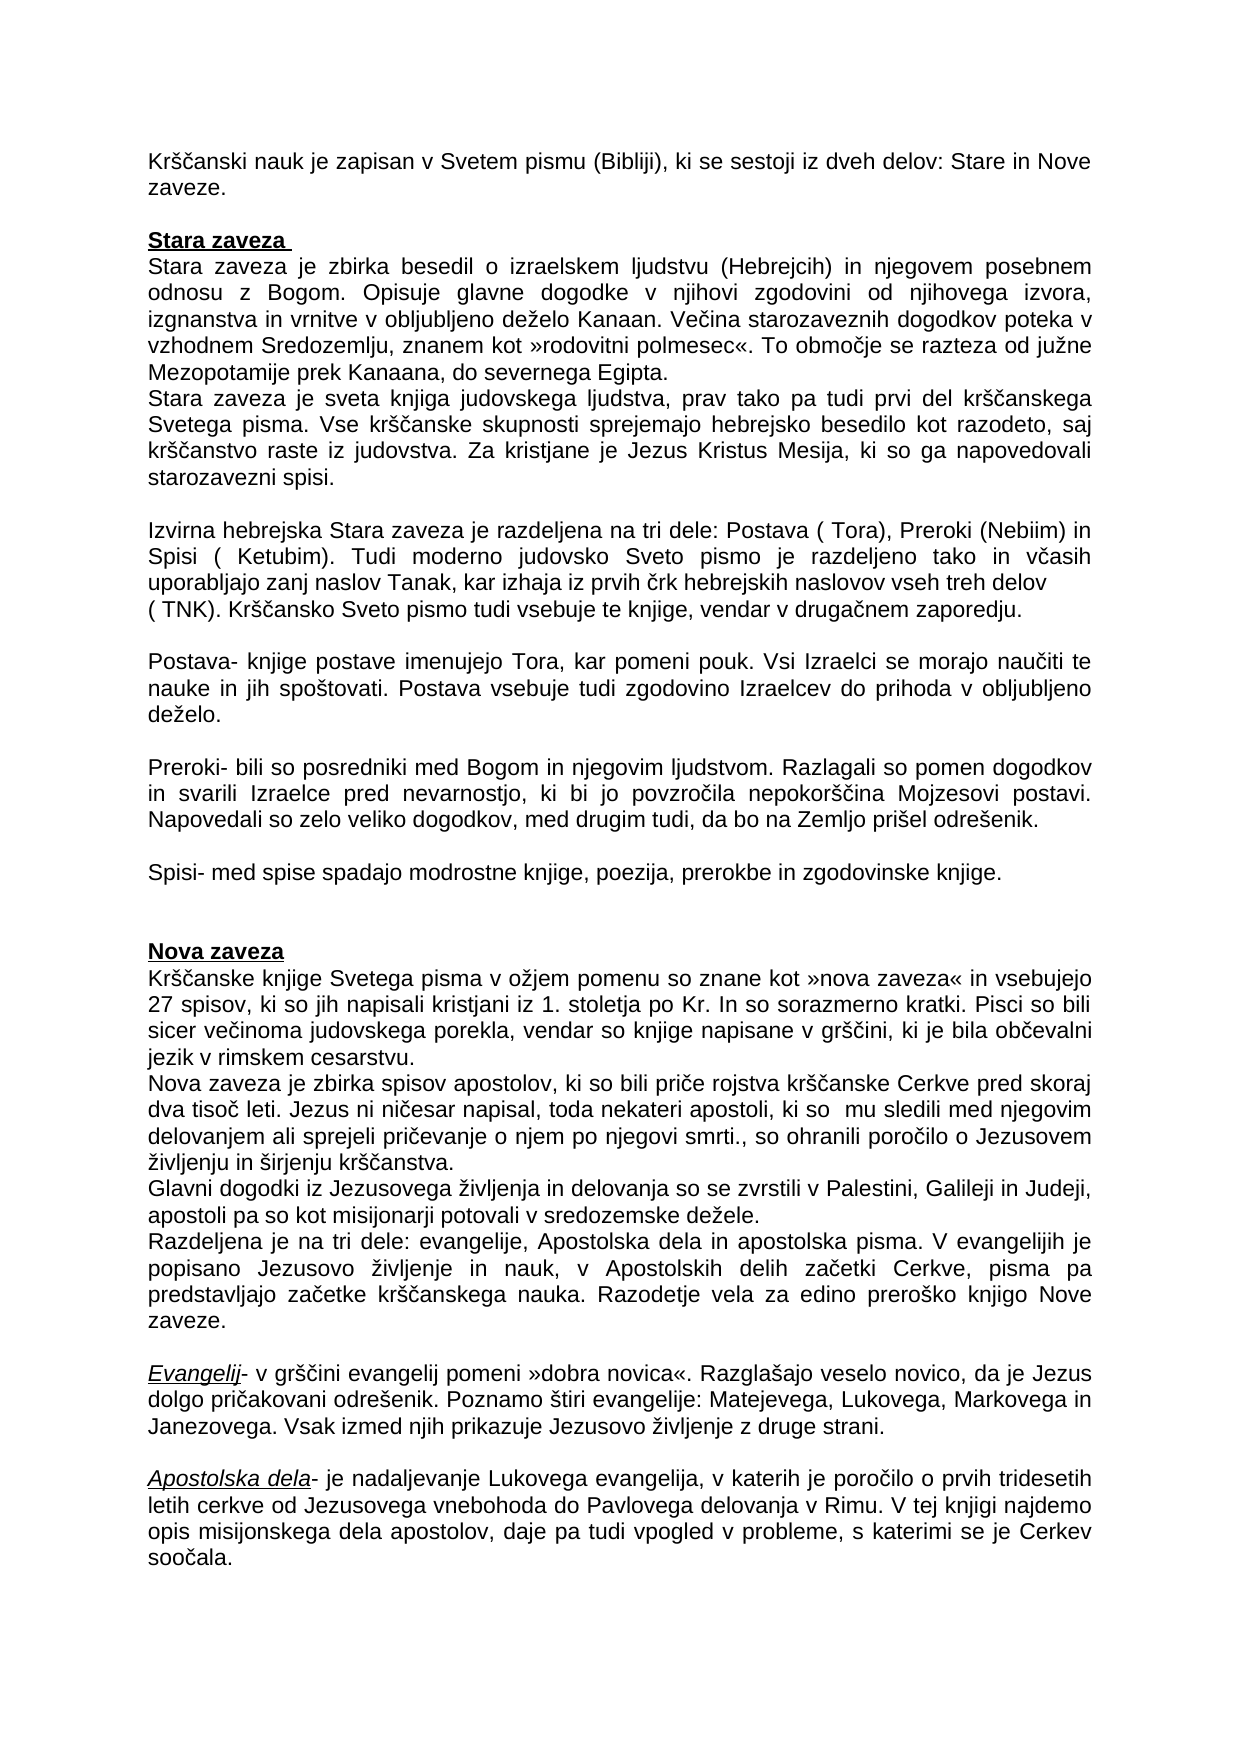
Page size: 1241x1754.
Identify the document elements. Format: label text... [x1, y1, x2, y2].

text Razdeljena je na tri dele: evangelije, Apostolska dela in apostolska pisma. V evangelijih je popisano Jezusovo življenje in nauk, v Apostolskih delih začetki Cerkve, pisma pa predstavljajo začetke krščanskega nauka. Razodetje vela za edino preroško knjigo Nove zaveze. [148, 1228, 1093, 1333]
text Krščanski nauk je zapisan v Svetem pismu (Bibliji), ki se sestoji iz dveh delov: Stare in Nove zaveze. [148, 148, 1093, 200]
text Stara zaveza [148, 227, 1093, 253]
text Apostolska dela- je nadaljevanje Lukovega evangelija, v katerih je poročilo o prvih tridesetih letih cerkve od Jezusovega vnebohoda do Pavlovega delovanja v Rimu. V tej knjigi najdemo opis misijonskega dela apostolov, daje pa tudi vpogled v probleme, s katerimi se je Cerkev soočala. [148, 1465, 1093, 1571]
text Evangelij- v grščini evangelij pomeni »dobra novica«. Razglašajo veselo novico, da je Jezus dolgo pričakovani odrešenik. Poznamo štiri evangelije: Matejevega, Lukovega, Markovega in Janezovega. Vsak izmed njih prikazuje Jezusovo življenje z druge strani. [148, 1360, 1093, 1439]
text Stara zaveza je sveta knjiga judovskega ljudstva, prav tako pa tudi prvi del krščanskega Svetega pisma. Vse krščanske skupnosti sprejemajo hebrejsko besedilo kot razodeto, saj krščanstvo raste iz judovstva. Za kristjane je Jezus Kristus Mesija, ki so ga napovedovali starozavezni spisi. [148, 385, 1093, 490]
text Spisi- med spise spadajo modrostne knjige, poezija, prerokbe in zgodovinske knjige. [148, 859, 1093, 886]
text Nova zaveza [148, 938, 1093, 964]
text ( TNK). Krščansko Sveto pismo tudi vsebuje te knjige, vendar v drugačnem zaporedju. [148, 596, 1093, 622]
text Preroki- bili so posredniki med Bogom in njegovim ljudstvom. Razlagali so pomen dogodkov in svarili Izraelce pred nevarnostjo, ki bi jo povzročila nepokorščina Mojzesovi postavi. Napovedali so zelo veliko dogodkov, med drugim tudi, da bo na Zemljo prišel odrešenik. [148, 754, 1093, 833]
text Izvirna hebrejska Stara zaveza je razdeljena na tri dele: Postava ( Tora), Preroki (Nebiim) in Spisi ( Ketubim). Tudi moderno judovsko Sveto pismo je razdeljeno tako in včasih uporabljajo zanj naslov Tanak, kar izhaja iz prvih črk hebrejskih naslovov vseh treh delov [148, 517, 1093, 596]
text Nova zaveza je zbirka spisov apostolov, ki so bili priče rojstva krščanske Cerkve pred skoraj dva tisoč leti. Jezus ni ničesar napisal, toda nekateri apostoli, ki so mu sledili med njegovim delovanjem ali sprejeli pričevanje o njem po njegovi smrti., so ohranili poročilo o Jezusovem življenju in širjenju krščanstva. [148, 1070, 1093, 1175]
text Postava- knjige postave imenujejo Tora, kar pomeni pouk. Vsi Izraelci se morajo naučiti te nauke in jih spoštovati. Postava vsebuje tudi zgodovino Izraelcev do prihoda v obljubljeno deželo. [148, 648, 1093, 727]
text Glavni dogodki iz Jezusovega življenja in delovanja so se zvrstili v Palestini, Galileji in Judeji, apostoli pa so kot misijonarji potovali v sredozemske dežele. [148, 1175, 1093, 1228]
text Krščanske knjige Svetega pisma v ožjem pomenu so znane kot »nova zaveza« in vsebujejo 27 spisov, ki so jih napisali kristjani iz 1. stoletja po Kr. In so sorazmerno kratki. Pisci so bili sicer večinoma judovskega porekla, vendar so knjige napisane v grščini, ki je bila občevalni jezik v rimskem cesarstvu. [148, 964, 1093, 1070]
text Stara zaveza je zbirka besedil o izraelskem ljudstvu (Hebrejcih) in njegovem posebnem odnosu z Bogom. Opisuje glavne dogodke v njihovi zgodovini od njihovega izvora, izgnanstva in vrnitve v obljubljeno deželo Kanaan. Večina starozaveznih dogodkov poteka v vzhodnem Sredozemlju, znanem kot »rodovitni polmesec«. To območje se razteza od južne Mezopotamije prek Kanaana, do severnega Egipta. [148, 253, 1093, 385]
